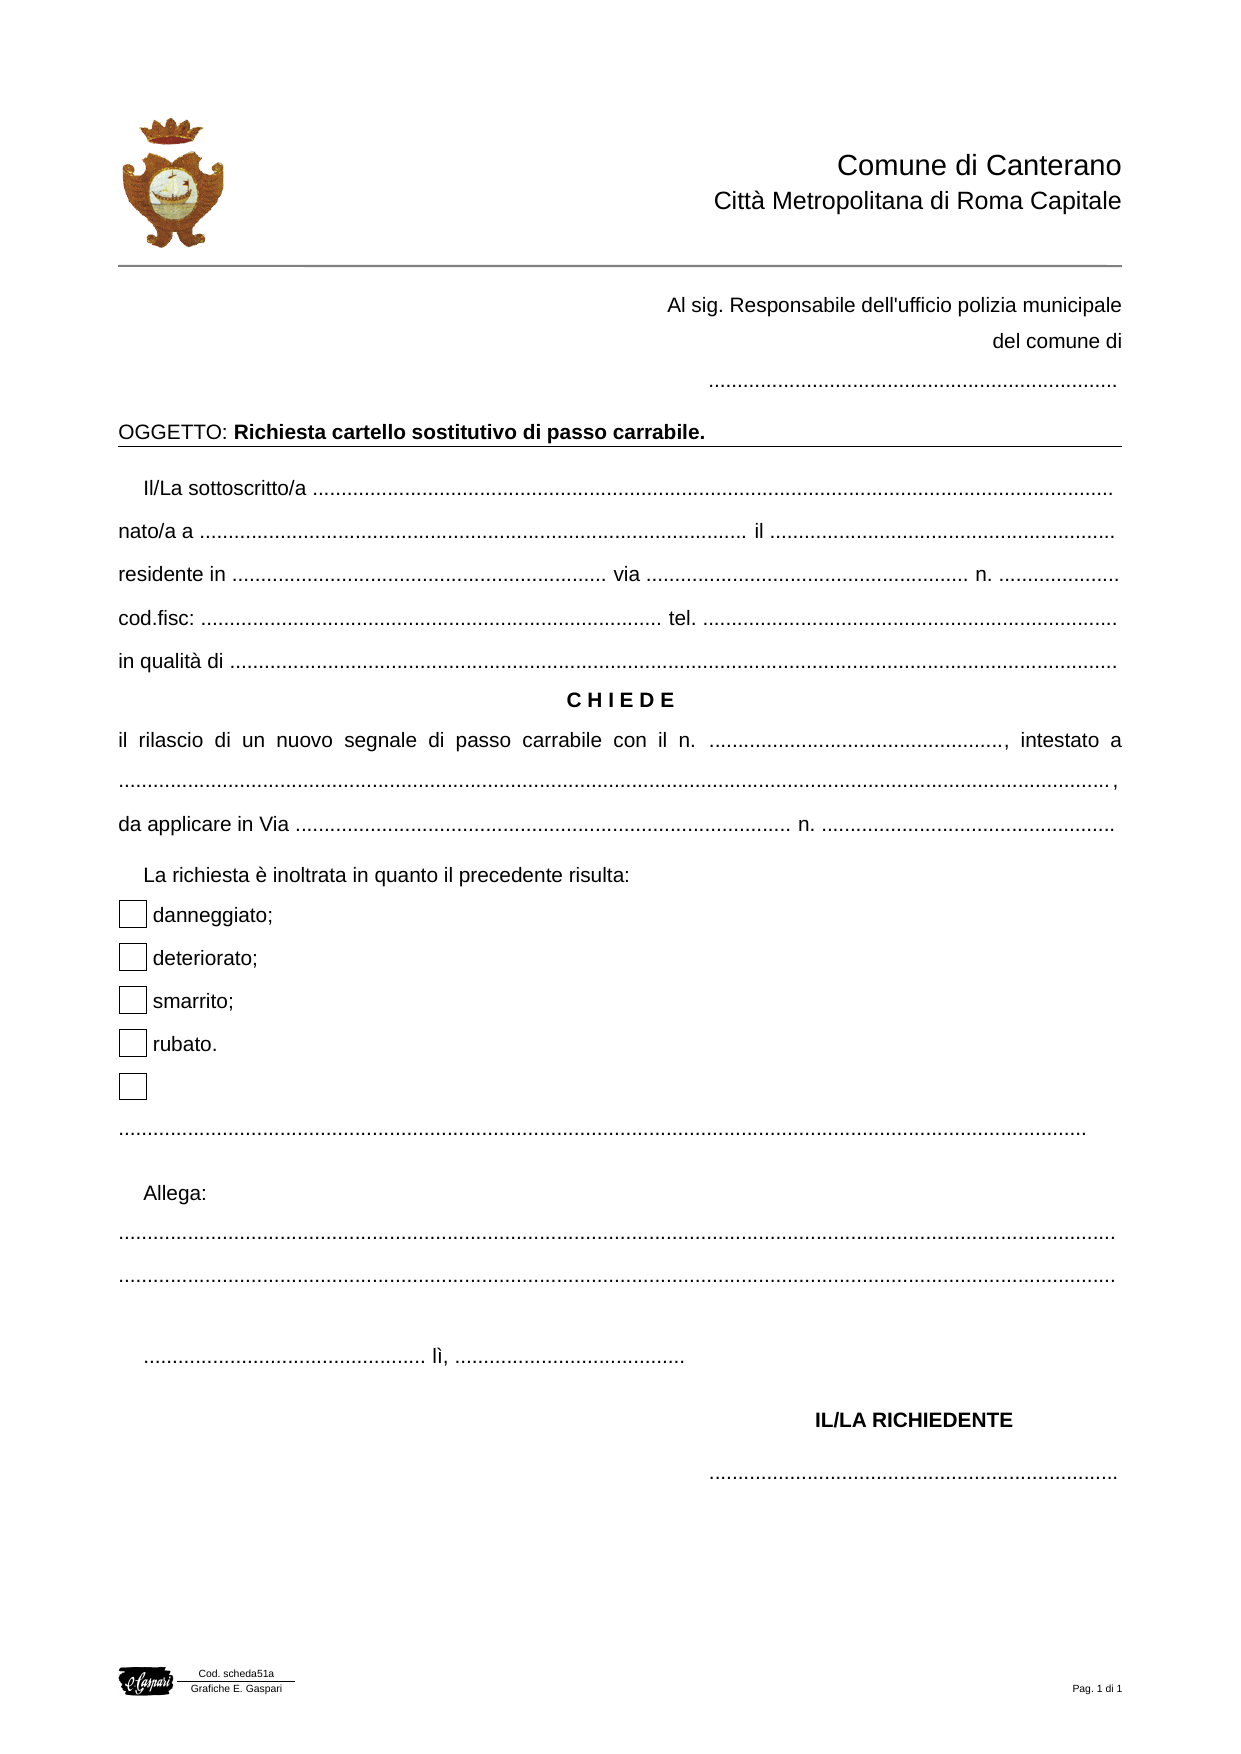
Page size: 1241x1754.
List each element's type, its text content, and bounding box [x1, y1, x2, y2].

text Comune di Canterano [224, 148, 1122, 181]
text il rilascio di un nuovo segnale di passo carrabile con il n. ..................................................., intestato a ............................................................................................................................................................................, [118, 724, 1122, 793]
text nato/a a ............................................................................................... il ............................................................ [118, 515, 1122, 544]
text Allega: [118, 1181, 1122, 1204]
text ............................................................................................................................................................................. [118, 1259, 1122, 1288]
text IL/LA RICHIEDENTE [706, 1408, 1122, 1432]
text ....................................................................... [708, 364, 1122, 393]
text smarrito; [118, 985, 1122, 1014]
text danneggiato; [118, 899, 1122, 928]
text C H I E D E [118, 688, 1122, 712]
text ............................................................................................................................................................................. [118, 1216, 1122, 1245]
text ........................................................................................................................................................................ [118, 1072, 1122, 1141]
text OGGETTO: Richiesta cartello sostitutivo di passo carrabile. [118, 420, 1122, 446]
text ....................................................................... [706, 1456, 1122, 1485]
text da applicare in Via ...................................................................................... n. ................................................... [118, 808, 1122, 836]
text rubato. [118, 1028, 1122, 1057]
text Il/La sottoscritto/a ........................................................................................................................................... [118, 472, 1122, 501]
picture [118, 1666, 174, 1696]
text residente in ................................................................. via ........................................................ n. ..................... [118, 558, 1122, 587]
picture [122, 117, 224, 248]
text Città Metropolitana di Roma Capitale [224, 186, 1122, 215]
text cod.fisc: ................................................................................ tel. ........................................................................ [118, 602, 1122, 630]
text Al sig. Responsabile dell'ufficio polizia municipale del comune di [531, 293, 1122, 352]
text in qualità di .......................................................................................................................................................... [118, 645, 1122, 673]
text La richiesta è inoltrata in quanto il precedente risulta: [118, 863, 1122, 887]
text ................................................. lì, ........................................ [143, 1340, 1122, 1369]
text deteriorato; [118, 942, 1122, 971]
